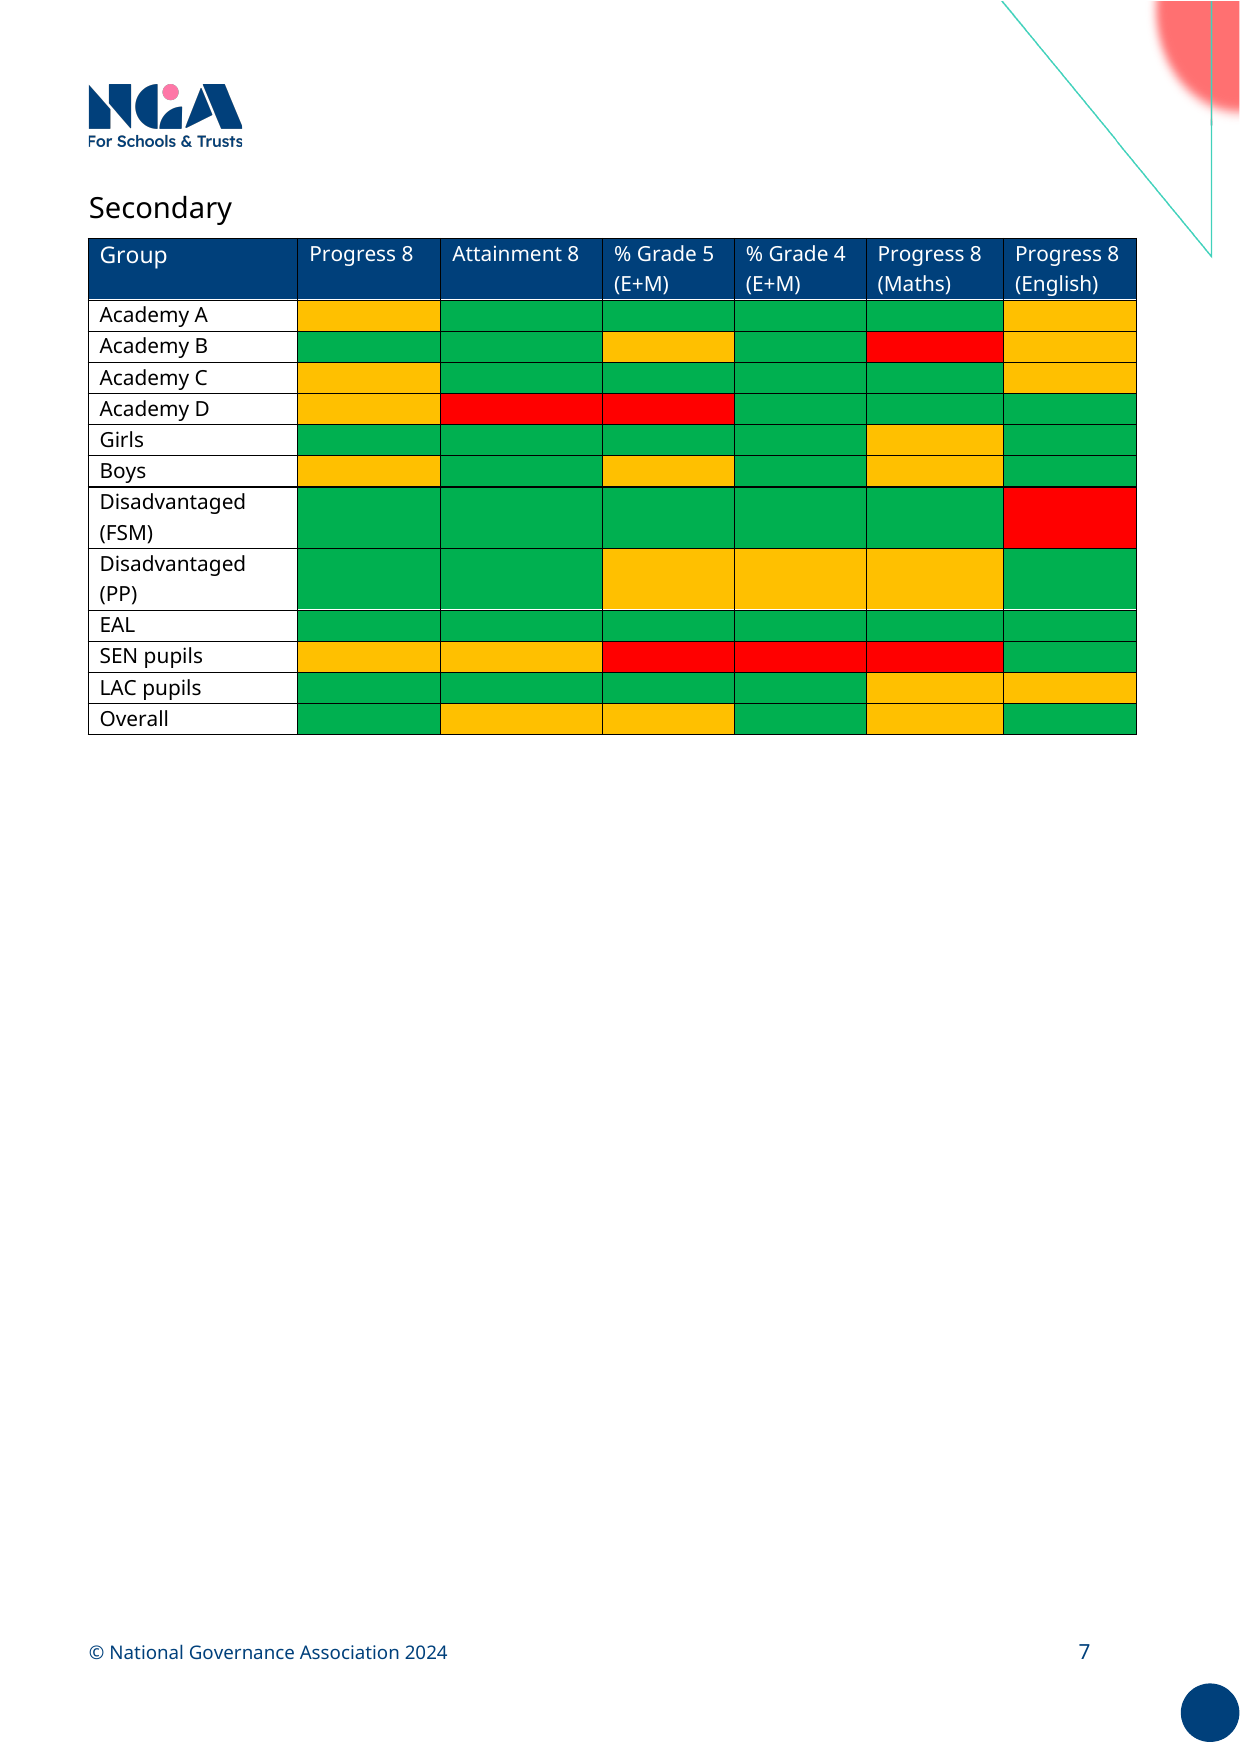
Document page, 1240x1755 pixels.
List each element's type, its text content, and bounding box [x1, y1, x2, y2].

table_cell [603, 456, 734, 486]
table_cell [441, 394, 602, 424]
table_cell [441, 363, 602, 393]
table_cell [603, 642, 734, 672]
table_cell [298, 488, 440, 548]
table_cell [298, 642, 440, 672]
table_cell Academy D [89, 394, 297, 424]
table_cell [735, 611, 866, 641]
table_cell [603, 363, 734, 393]
table_cell [735, 363, 866, 393]
table_cell [1004, 363, 1136, 393]
table_cell Academy B [89, 332, 297, 362]
table_cell [1004, 488, 1136, 548]
table_cell [298, 301, 440, 331]
table_cell [1004, 332, 1136, 362]
table_header Progress 8 (English) [1004, 239, 1136, 299]
table_cell [441, 549, 602, 609]
table_cell [735, 456, 866, 486]
table_cell [441, 456, 602, 486]
table_cell [441, 301, 602, 331]
table_cell [298, 425, 440, 455]
table_cell [441, 488, 602, 548]
table_cell [441, 425, 602, 455]
table_cell Disadvantaged (PP) [89, 549, 297, 609]
table_cell [867, 642, 1003, 672]
table_cell [298, 363, 440, 393]
table_cell Overall [89, 704, 297, 734]
table_cell Academy A [89, 301, 297, 331]
table_cell [603, 394, 734, 424]
table_cell [1004, 394, 1136, 424]
table_cell [867, 673, 1003, 703]
table_cell Academy C [89, 363, 297, 393]
table_cell [298, 456, 440, 486]
table_cell [298, 704, 440, 734]
table_cell SEN pupils [89, 642, 297, 672]
table_header % Grade 5 (E+M) [603, 239, 734, 299]
table_cell [441, 642, 602, 672]
table_cell [735, 673, 866, 703]
table_cell [298, 611, 440, 641]
table_cell [1004, 642, 1136, 672]
table_cell [867, 332, 1003, 362]
table_cell [1004, 673, 1136, 703]
table_cell [735, 301, 866, 331]
table_cell [1004, 301, 1136, 331]
table_header Progress 8 (Maths) [867, 239, 1003, 299]
table_cell [867, 549, 1003, 609]
table_cell [1004, 704, 1136, 734]
table_cell [735, 549, 866, 609]
table_cell [1004, 456, 1136, 486]
table_header Group [89, 239, 297, 299]
table_cell [867, 704, 1003, 734]
table_cell EAL [89, 611, 297, 641]
table_header Progress 8 [298, 239, 440, 299]
table_cell [735, 704, 866, 734]
table_cell [298, 549, 440, 609]
table_cell Disadvantaged (FSM) [89, 488, 297, 548]
table_cell [867, 363, 1003, 393]
table_cell [867, 394, 1003, 424]
table_cell [867, 425, 1003, 455]
table_header Attainment 8 [441, 239, 602, 299]
table_cell [603, 425, 734, 455]
table_cell [867, 301, 1003, 331]
table_cell [603, 301, 734, 331]
table_cell [603, 673, 734, 703]
table_cell [735, 488, 866, 548]
text Secondary [89, 187, 1122, 227]
table_cell [441, 332, 602, 362]
table_cell [1004, 549, 1136, 609]
table_cell [867, 611, 1003, 641]
table_cell LAC pupils [89, 673, 297, 703]
table_cell [603, 704, 734, 734]
table_cell [298, 394, 440, 424]
table_cell [298, 673, 440, 703]
table_cell Girls [89, 425, 297, 455]
table_cell [603, 549, 734, 609]
table_cell [441, 673, 602, 703]
table_cell [441, 611, 602, 641]
table_cell [735, 332, 866, 362]
table_cell [298, 332, 440, 362]
table_cell [441, 704, 602, 734]
table_cell [735, 425, 866, 455]
table_cell [867, 456, 1003, 486]
table_cell [603, 488, 734, 548]
table_cell [603, 332, 734, 362]
table_cell Boys [89, 456, 297, 486]
table_cell [867, 488, 1003, 548]
table_cell [1004, 425, 1136, 455]
table_cell [603, 611, 734, 641]
table_cell [735, 394, 866, 424]
table_cell [735, 642, 866, 672]
table_cell [1004, 611, 1136, 641]
table_header % Grade 4 (E+M) [735, 239, 866, 299]
